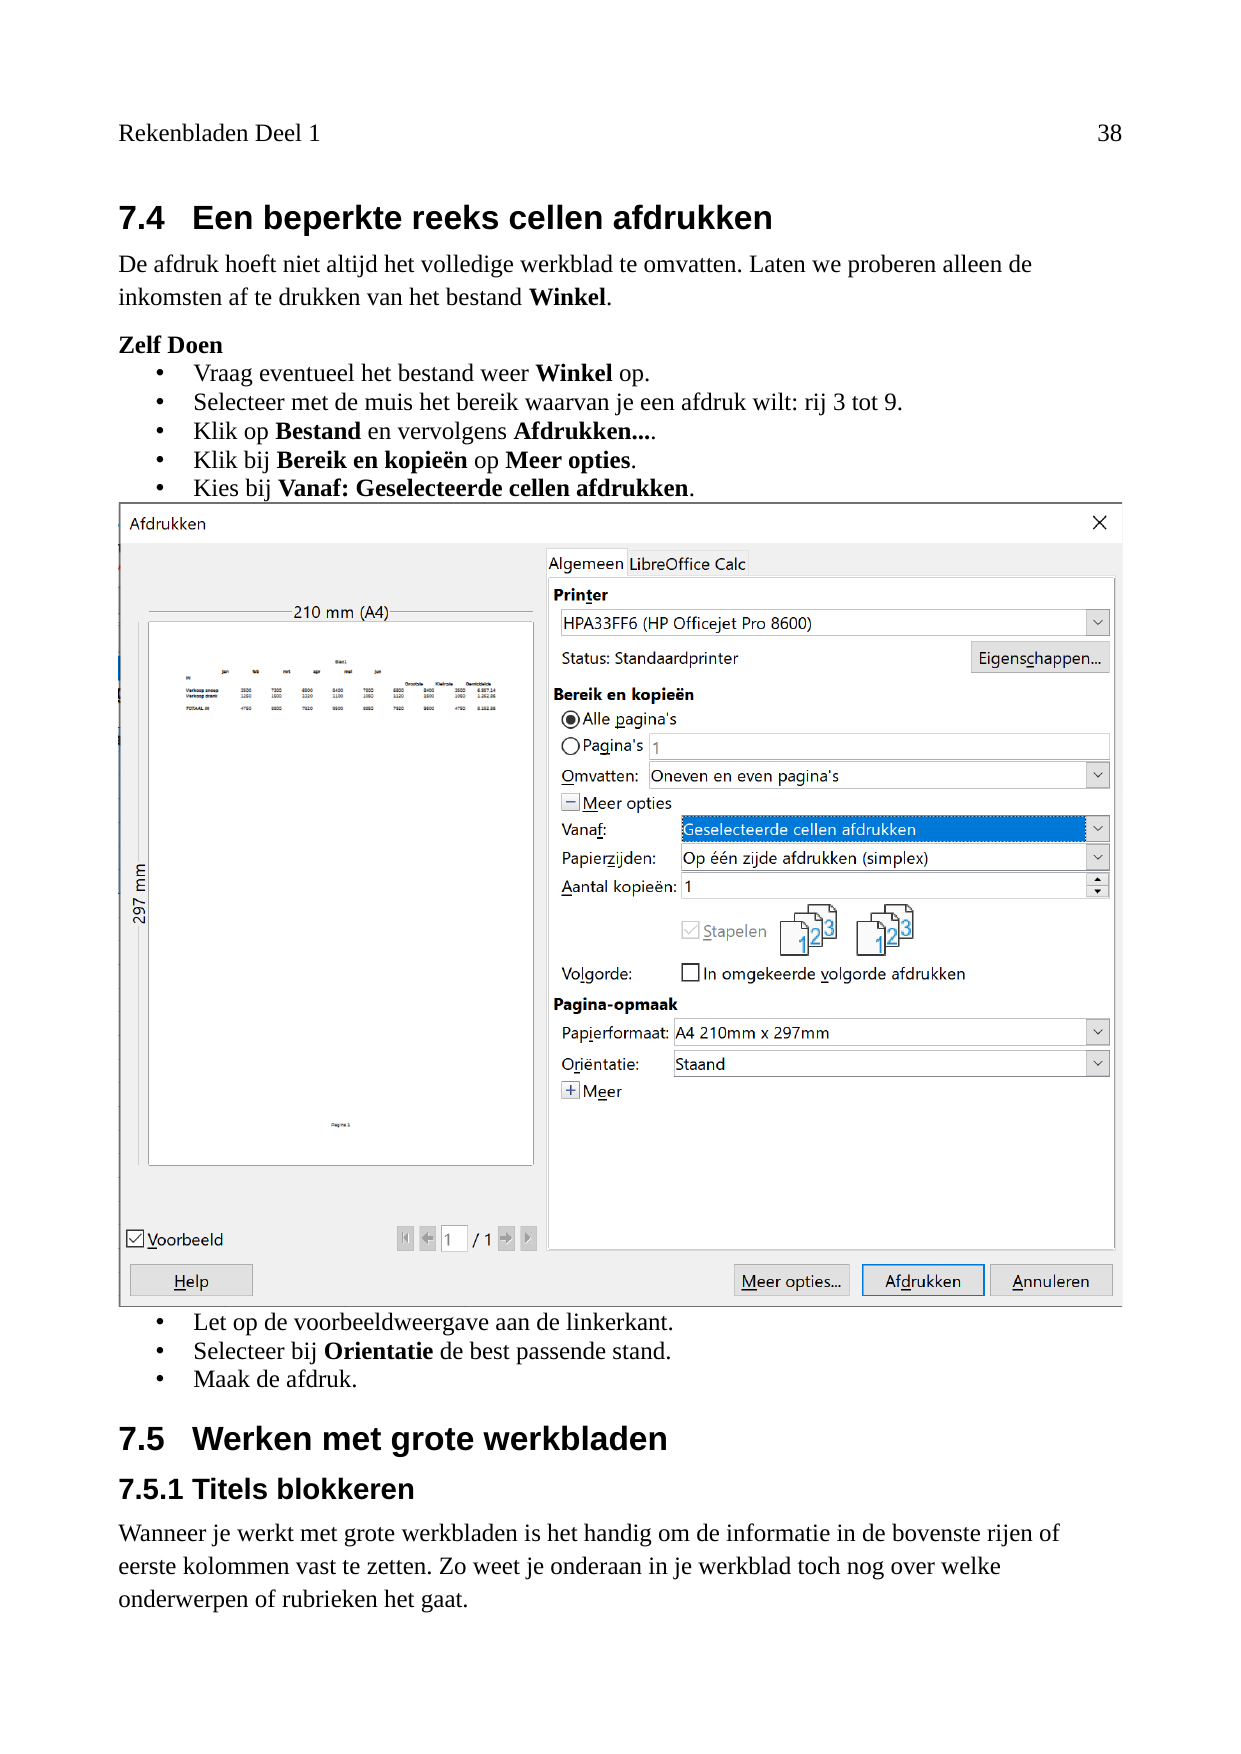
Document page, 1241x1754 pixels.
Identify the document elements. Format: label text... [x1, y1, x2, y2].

list Selecteer bij Orientatie de best passende stand. [156, 1336, 1122, 1364]
list Kies bij Vanaf: Geselecteerde cellen afdrukken. [156, 473, 1122, 502]
picture [118, 502, 1123, 1307]
subtitle Titels blokkeren [118, 1472, 1122, 1505]
text Zelf Doen [118, 330, 1122, 358]
list Selecteer met de muis het bereik waarvan je een afdruk wilt: rij 3 tot 9. [156, 387, 1122, 416]
list Klik bij Bereik en kopieën op Meer opties. [156, 445, 1122, 473]
list Maak de afdruk. [156, 1364, 1122, 1393]
list Vraag eventueel het bestand weer Winkel op. [156, 358, 1122, 387]
text De afdruk hoeft niet altijd het volledige werkblad te omvatten. Laten we proberen alleen de inkomsten af te drukken van het bestand Winkel. [118, 249, 1122, 311]
subtitle Een beperkte reeks cellen afdrukken [118, 198, 1122, 237]
text Wanneer je werkt met grote werkbladen is het handig om de informatie in de bovenste rijen of eerste kolommen vast te zetten. Zo weet je onderaan in je werkblad toch nog over welke onderwerpen of rubrieken het gaat. [118, 1518, 1122, 1613]
list Let op de voorbeeldweergave aan de linkerkant. [156, 1307, 1122, 1336]
list Klik op Bestand en vervolgens Afdrukken.... [156, 416, 1122, 445]
subtitle Werken met grote werkbladen [118, 1418, 1122, 1457]
